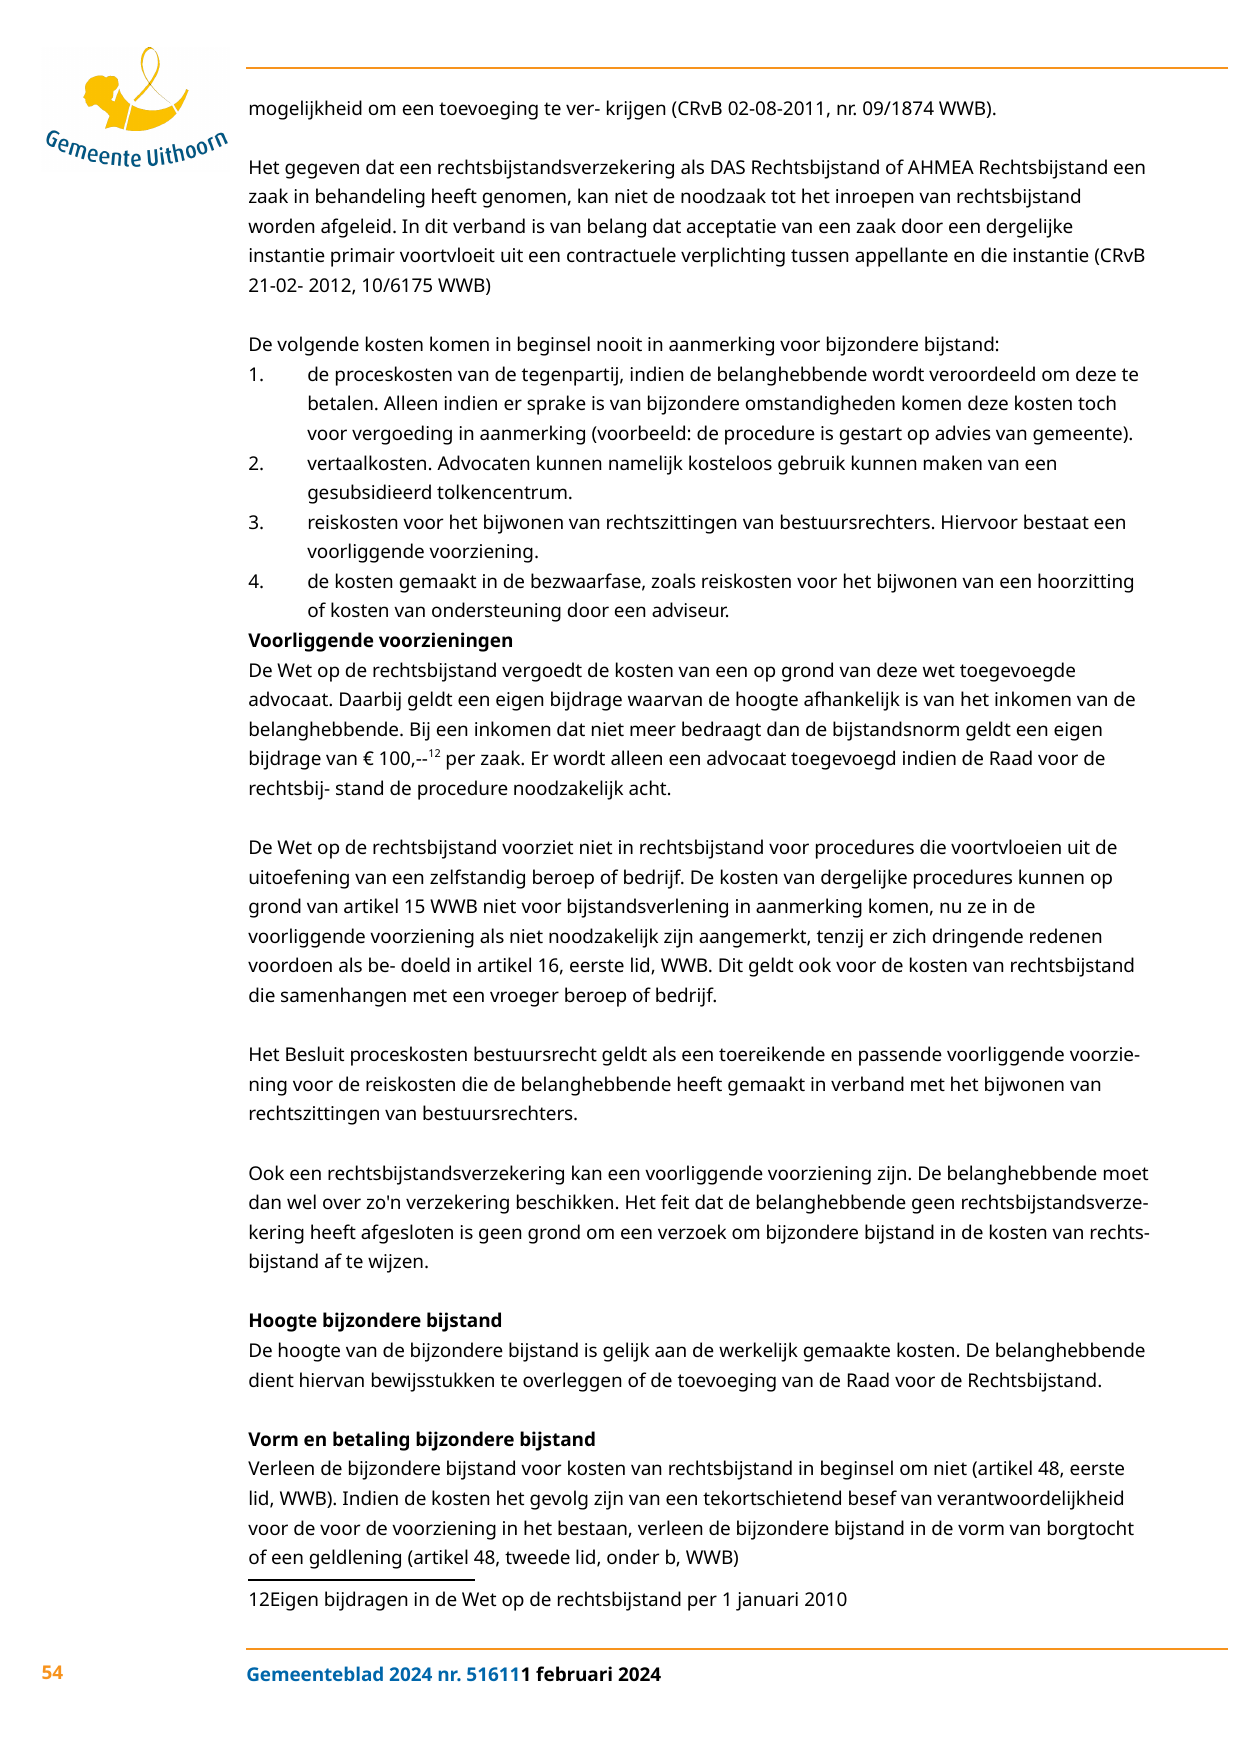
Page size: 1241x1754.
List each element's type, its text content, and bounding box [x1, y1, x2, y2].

list reiskosten voor het bijwonen van rechtszittingen van bestuursrechters. Hiervoor bestaat een voorliggende voorziening. [248, 509, 1152, 564]
text Hoogte bijzondere bijstand [248, 1308, 1152, 1333]
text Verleen de bijzondere bijstand voor kosten van rechtsbijstand in beginsel om niet (artikel 48, eerste lid, WWB). Indien de kosten het gevolg zijn van een tekortschietend besef van verantwoordelijkheid voor de voor de voorziening in het bestaan, verleen de bijzondere bijstand in de vorm van borgtocht of een geldlening (artikel 48, tweede lid, onder b, WWB) [248, 1456, 1152, 1570]
list de proceskosten van de tegenpartij, indien de belanghebbende wordt veroordeeld om deze te betalen. Alleen indien er sprake is van bijzondere omstandigheden komen deze kosten toch voor vergoeding in aanmerking (voorbeeld: de procedure is gestart op advies van gemeente). [248, 361, 1152, 446]
list de kosten gemaakt in de bezwaarfase, zoals reiskosten voor het bijwonen van een hoorzitting of kosten van ondersteuning door een adviseur. [248, 568, 1152, 623]
text Eigen bijdragen in de Wet op de rechtsbijstand per 1 januari 2010 [248, 1586, 1152, 1612]
list vertaalkosten. Advocaten kunnen namelijk kosteloos gebruik kunnen maken van een gesubsidieerd tolkencentrum. [248, 450, 1152, 505]
text De Wet op de rechtsbijstand vergoedt de kosten van een op grond van deze wet toegevoegde advocaat. Daarbij geldt een eigen bijdrage waarvan de hoogte afhankelijk is van het inkomen van de belanghebbende. Bij een inkomen dat niet meer bedraagt dan de bijstandsnorm geldt een eigen bijdrage van € 100,-- per zaak. Er wordt alleen een advocaat toegevoegd indien de Raad voor de rechtsbij- stand de procedure noodzakelijk acht. [248, 657, 1152, 801]
text Het gegeven dat een rechtsbijstandsverzekering als DAS Rechtsbijstand of AHMEA Rechtsbijstand een zaak in behandeling heeft genomen, kan niet de noodzaak tot het inroepen van rechtsbijstand worden afgeleid. In dit verband is van belang dat acceptatie van een zaak door een dergelijke instantie primair voortvloeit uit een contractuele verplichting tussen appellante en die instantie (CRvB 21-02- 2012, 10/6175 WWB) [248, 154, 1152, 298]
text Vorm en betaling bijzondere bijstand [248, 1426, 1152, 1452]
text De Wet op de rechtsbijstand voorziet niet in rechtsbijstand voor procedures die voortvloeien uit de uitoefening van een zelfstandig beroep of bedrijf. De kosten van dergelijke procedures kunnen op grond van artikel 15 WWB niet voor bijstandsverlening in aanmerking komen, nu ze in de voorliggende voorziening als niet noodzakelijk zijn aangemerkt, tenzij er zich dringende redenen voordoen als be- doeld in artikel 16, eerste lid, WWB. Dit geldt ook voor de kosten van rechtsbijstand die samenhangen met een vroeger beroep of bedrijf. [248, 834, 1152, 1008]
text De hoogte van de bijzondere bijstand is gelijk aan de werkelijk gemaakte kosten. De belanghebbende dient hiervan bewijsstukken te overleggen of de toevoeging van de Raad voor de Rechtsbijstand. [248, 1337, 1152, 1393]
text mogelijkheid om een toevoeging te ver- krijgen (CRvB 02-08-2011, nr. 09/1874 WWB). [248, 95, 1152, 121]
text Het Besluit proceskosten bestuursrecht geldt als een toereikende en passende voorliggende voorzie- ning voor de reiskosten die de belanghebbende heeft gemaakt in verband met het bijwonen van rechtszittingen van bestuursrechters. [248, 1041, 1152, 1126]
text Ook een rechtsbijstandsverzekering kan een voorliggende voorziening zijn. De belanghebbende moet dan wel over zo'n verzekering beschikken. Het feit dat de belanghebbende geen rechtsbijstandsverze- kering heeft afgesloten is geen grond om een verzoek om bijzondere bijstand in de kosten van rechts- bijstand af te wijzen. [248, 1160, 1152, 1274]
text De volgende kosten komen in beginsel nooit in aanmerking voor bijzondere bijstand: [248, 331, 1152, 357]
picture [41, 47, 231, 172]
text Voorliggende voorzieningen [248, 627, 1152, 653]
